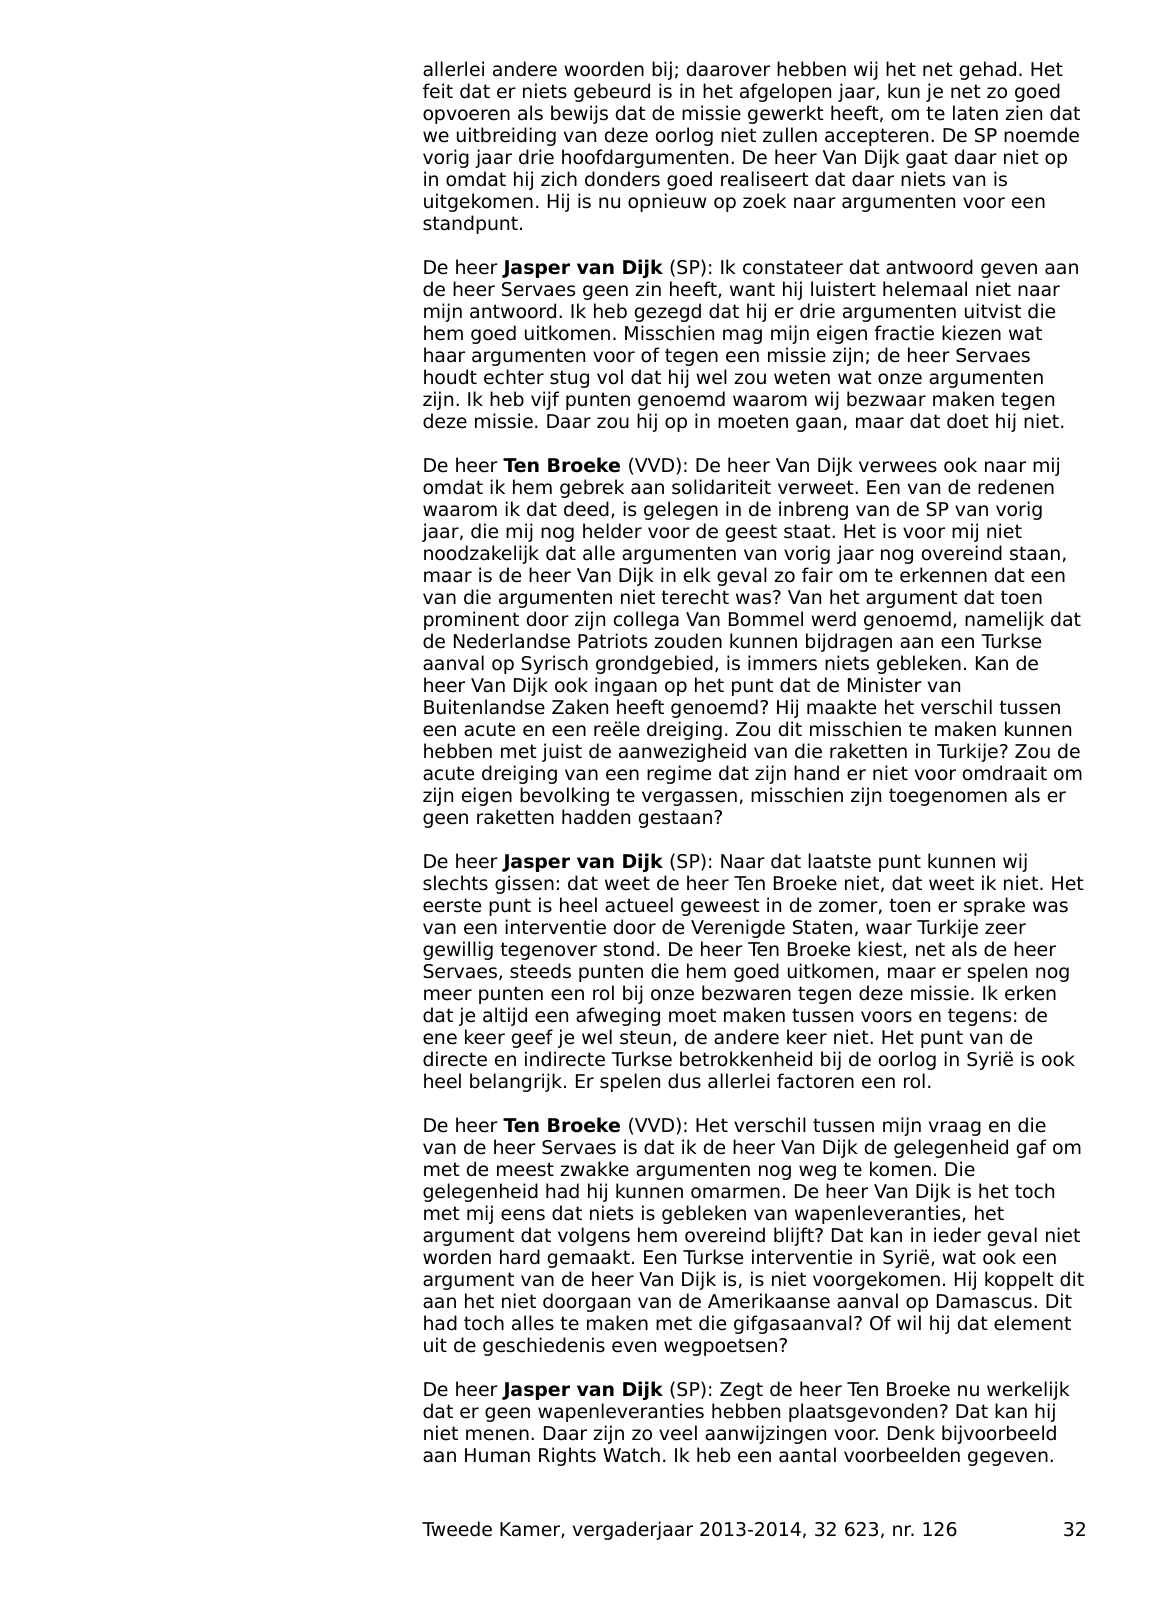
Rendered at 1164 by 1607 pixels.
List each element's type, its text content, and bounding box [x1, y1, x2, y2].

text allerlei andere woorden bij; daarover hebben wij het net gehad. Het feit dat er niets gebeurd is in het afgelopen jaar, kun je net zo goed opvoeren als bewijs dat de missie gewerkt heeft, om te laten zien dat we uitbreiding van deze oorlog niet zullen accepteren. De SP noemde vorig jaar drie hoofdargumenten. De heer Van Dijk gaat daar niet op in omdat hij zich donders goed realiseert dat daar niets van is uitgekomen. Hij is nu opnieuw op zoek naar argumenten voor een standpunt. [422, 59, 1087, 235]
text De heer Jasper van Dijk (SP): Naar dat laatste punt kunnen wij slechts gissen: dat weet de heer Ten Broeke niet, dat weet ik niet. Het eerste punt is heel actueel geweest in de zomer, toen er sprake was van een interventie door de Verenigde Staten, waar Turkije zeer gewillig tegenover stond. De heer Ten Broeke kiest, net als de heer Servaes, steeds punten die hem goed uitkomen, maar er spelen nog meer punten een rol bij onze bezwaren tegen deze missie. Ik erken dat je altijd een afweging moet maken tussen voors en tegens: de ene keer geef je wel steun, de andere keer niet. Het punt van de directe en indirecte Turkse betrokkenheid bij de oorlog in Syrië is ook heel belangrijk. Er spelen dus allerlei factoren een rol. [422, 851, 1087, 1093]
text De heer Ten Broeke (VVD): De heer Van Dijk verwees ook naar mij omdat ik hem gebrek aan solidariteit verweet. Een van de redenen waarom ik dat deed, is gelegen in de inbreng van de SP van vorig jaar, die mij nog helder voor de geest staat. Het is voor mij niet noodzakelijk dat alle argumenten van vorig jaar nog overeind staan, maar is de heer Van Dijk in elk geval zo fair om te erkennen dat een van die argumenten niet terecht was? Van het argument dat toen prominent door zijn collega Van Bommel werd genoemd, namelijk dat de Nederlandse Patriots zouden kunnen bijdragen aan een Turkse aanval op Syrisch grondgebied, is immers niets gebleken. Kan de heer Van Dijk ook ingaan op het punt dat de Minister van Buitenlandse Zaken heeft genoemd? Hij maakte het verschil tussen een acute en een reële dreiging. Zou dit misschien te maken kunnen hebben met juist de aanwezigheid van die raketten in Turkije? Zou de acute dreiging van een regime dat zijn hand er niet voor omdraait om zijn eigen bevolking te vergassen, misschien zijn toegenomen als er geen raketten hadden gestaan? [422, 455, 1087, 829]
text De heer Jasper van Dijk (SP): Zegt de heer Ten Broeke nu werkelijk dat er geen wapenleveranties hebben plaatsgevonden? Dat kan hij niet menen. Daar zijn zo veel aanwijzingen voor. Denk bijvoorbeeld aan Human Rights Watch. Ik heb een aantal voorbeelden gegeven. [422, 1379, 1087, 1467]
text De heer Ten Broeke (VVD): Het verschil tussen mijn vraag en die van de heer Servaes is dat ik de heer Van Dijk de gelegenheid gaf om met de meest zwakke argumenten nog weg te komen. Die gelegenheid had hij kunnen omarmen. De heer Van Dijk is het toch met mij eens dat niets is gebleken van wapenleveranties, het argument dat volgens hem overeind blijft? Dat kan in ieder geval niet worden hard gemaakt. Een Turkse interventie in Syrië, wat ook een argument van de heer Van Dijk is, is niet voorgekomen. Hij koppelt dit aan het niet doorgaan van de Amerikaanse aanval op Damascus. Dit had toch alles te maken met die gifgasaanval? Of wil hij dat element uit de geschiedenis even wegpoetsen? [422, 1115, 1087, 1357]
text De heer Jasper van Dijk (SP): Ik constateer dat antwoord geven aan de heer Servaes geen zin heeft, want hij luistert helemaal niet naar mijn antwoord. Ik heb gezegd dat hij er drie argumenten uitvist die hem goed uitkomen. Misschien mag mijn eigen fractie kiezen wat haar argumenten voor of tegen een missie zijn; de heer Servaes houdt echter stug vol dat hij wel zou weten wat onze argumenten zijn. Ik heb vijf punten genoemd waarom wij bezwaar maken tegen deze missie. Daar zou hij op in moeten gaan, maar dat doet hij niet. [422, 257, 1087, 433]
